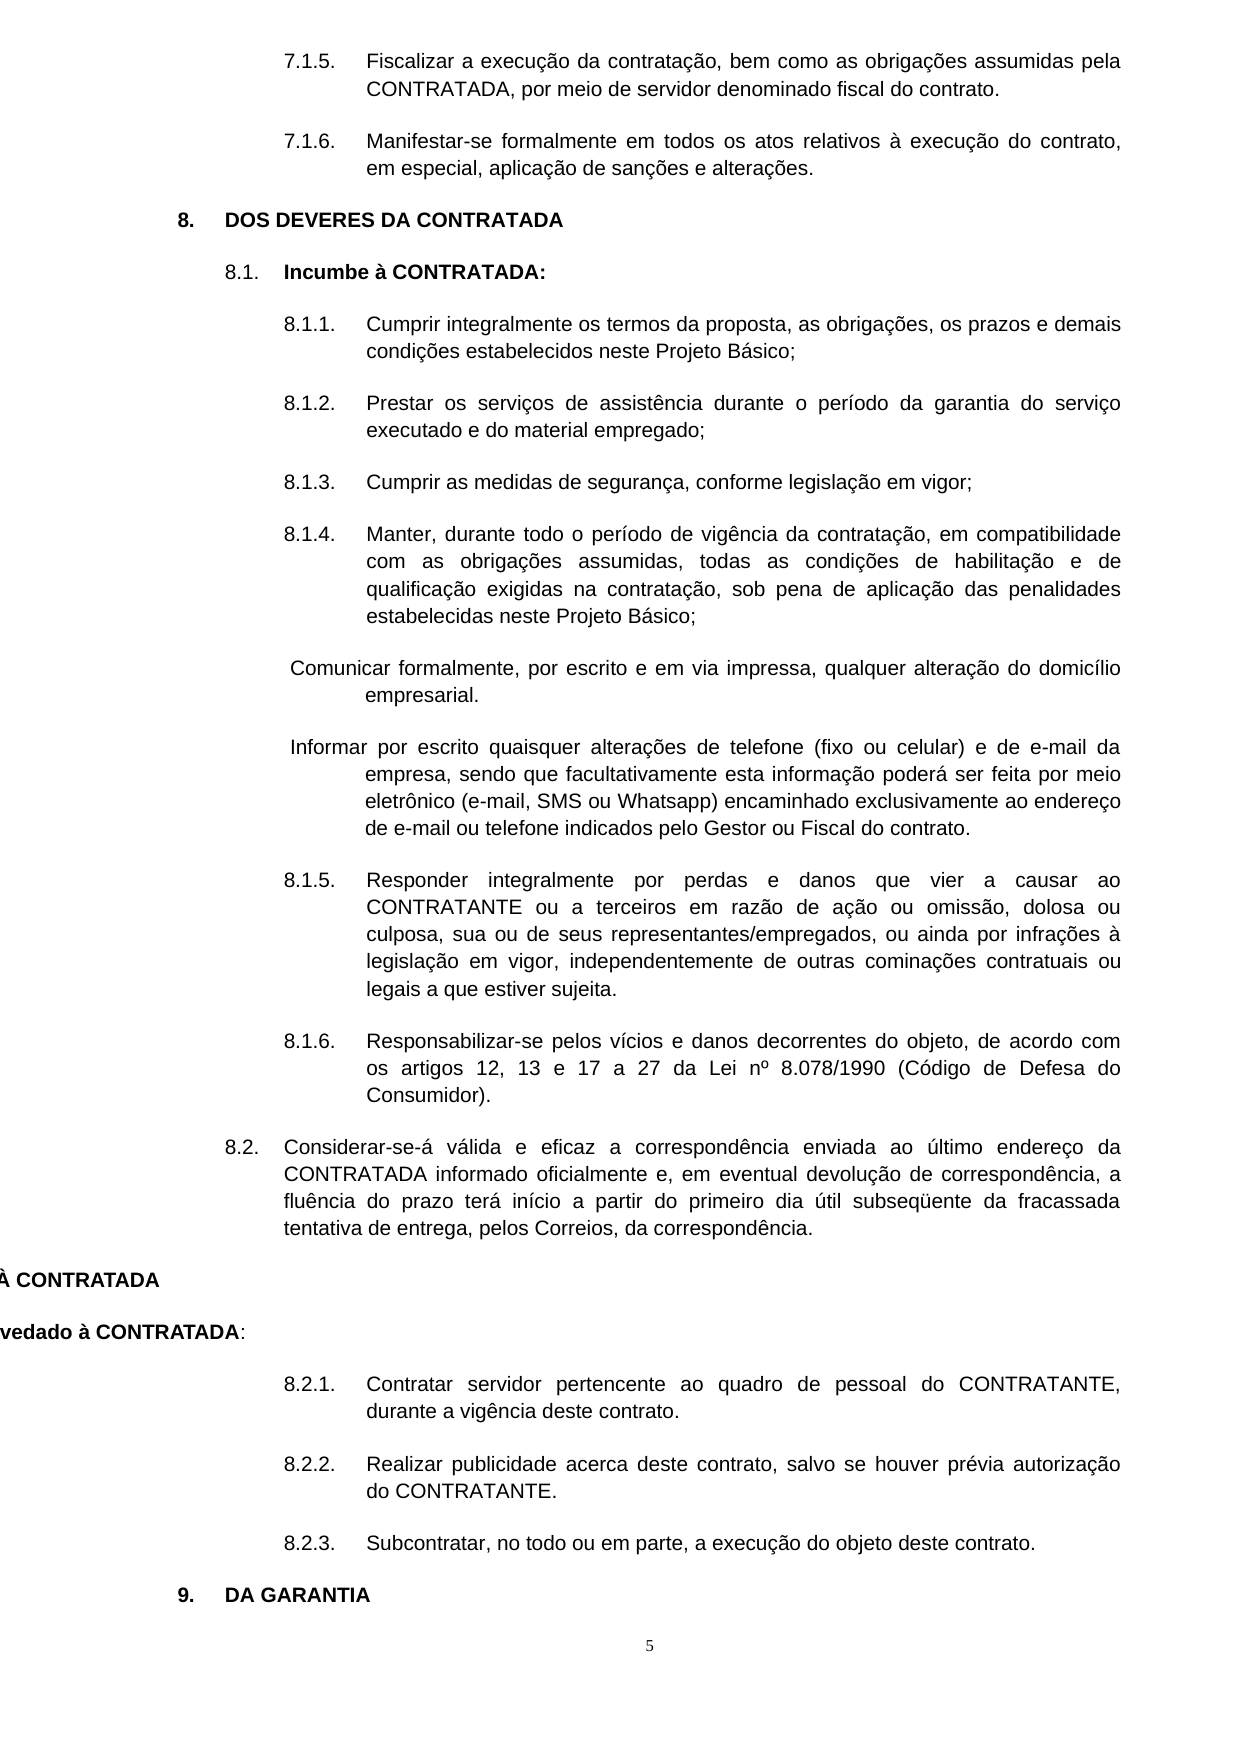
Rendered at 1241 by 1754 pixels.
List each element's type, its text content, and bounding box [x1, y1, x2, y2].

list Fiscalizar a execução da contratação, bem como as obrigações assumidas pela CONTRATADA, por meio de servidor denominado fiscal do contrato. [283, 47, 1122, 101]
list Responder integralmente por perdas e danos que vier a causar ao CONTRATANTE ou a terceiros em razão de ação ou omissão, dolosa ou culposa, sua ou de seus representantes/empregados, ou ainda por infrações à legislação em vigor, independentemente de outras cominações contratuais ou legais a que estiver sujeita. [283, 866, 1122, 1001]
list Incumbe à CONTRATADA: [224, 258, 1122, 285]
list Cumprir integralmente os termos da proposta, as obrigações, os prazos e demais condições estabelecidos neste Projeto Básico; [283, 310, 1122, 364]
list Subcontratar, no todo ou em parte, a execução do objeto deste contrato. [283, 1528, 1122, 1556]
list DOS DEVERES DA CONTRATADA [177, 206, 1122, 233]
subtitle Informar por escrito quaisquer alterações de telefone (fixo ou celular) e de e-mail da empresa, sendo que facultativamente esta informação poderá ser feita por meio eletrônico (e-mail, SMS ou Whatsapp) encaminhado exclusivamente ao endereço de e-mail ou telefone indicados pelo Gestor ou Fiscal do contrato. [290, 733, 1122, 841]
subtitle É expressamente vedado à CONTRATADA: [0, 1318, 1122, 1345]
list Considerar-se-á válida e eficaz a correspondência enviada ao último endereço da CONTRATADA informado oficialmente e, em eventual devolução de correspondência, a fluência do prazo terá início a partir do primeiro dia útil subseqüente da fracassada tentativa de entrega, pelos Correios, da correspondência. [224, 1133, 1122, 1241]
list Cumprir as medidas de segurança, conforme legislação em vigor; [283, 468, 1122, 495]
list DA GARANTIA [177, 1581, 1122, 1608]
list Manter, durante todo o período de vigência da contratação, em compatibilidade com as obrigações assumidas, todas as condições de habilitação e de qualificação exigidas na contratação, sob pena de aplicação das penalidades estabelecidas neste Projeto Básico; [283, 520, 1122, 628]
subtitle Comunicar formalmente, por escrito e em via impressa, qualquer alteração do domicílio empresarial. [290, 653, 1122, 708]
list Contratar servidor pertencente ao quadro de pessoal do CONTRATANTE, durante a vigência deste contrato. [283, 1370, 1122, 1424]
subtitle DAS VEDAÇÕES À CONTRATADA [0, 1266, 1122, 1293]
list Realizar publicidade acerca deste contrato, salvo se houver prévia autorização do CONTRATANTE. [283, 1449, 1122, 1503]
list Responsabilizar-se pelos vícios e danos decorrentes do objeto, de acordo com os artigos 12, 13 e 17 a 27 da Lei nº 8.078/1990 (Código de Defesa do Consumidor). [283, 1026, 1122, 1108]
list Manifestar-se formalmente em todos os atos relativos à execução do contrato, em especial, aplicação de sanções e alterações. [283, 126, 1122, 181]
list Prestar os serviços de assistência durante o período da garantia do serviço executado e do material empregado; [283, 389, 1122, 443]
